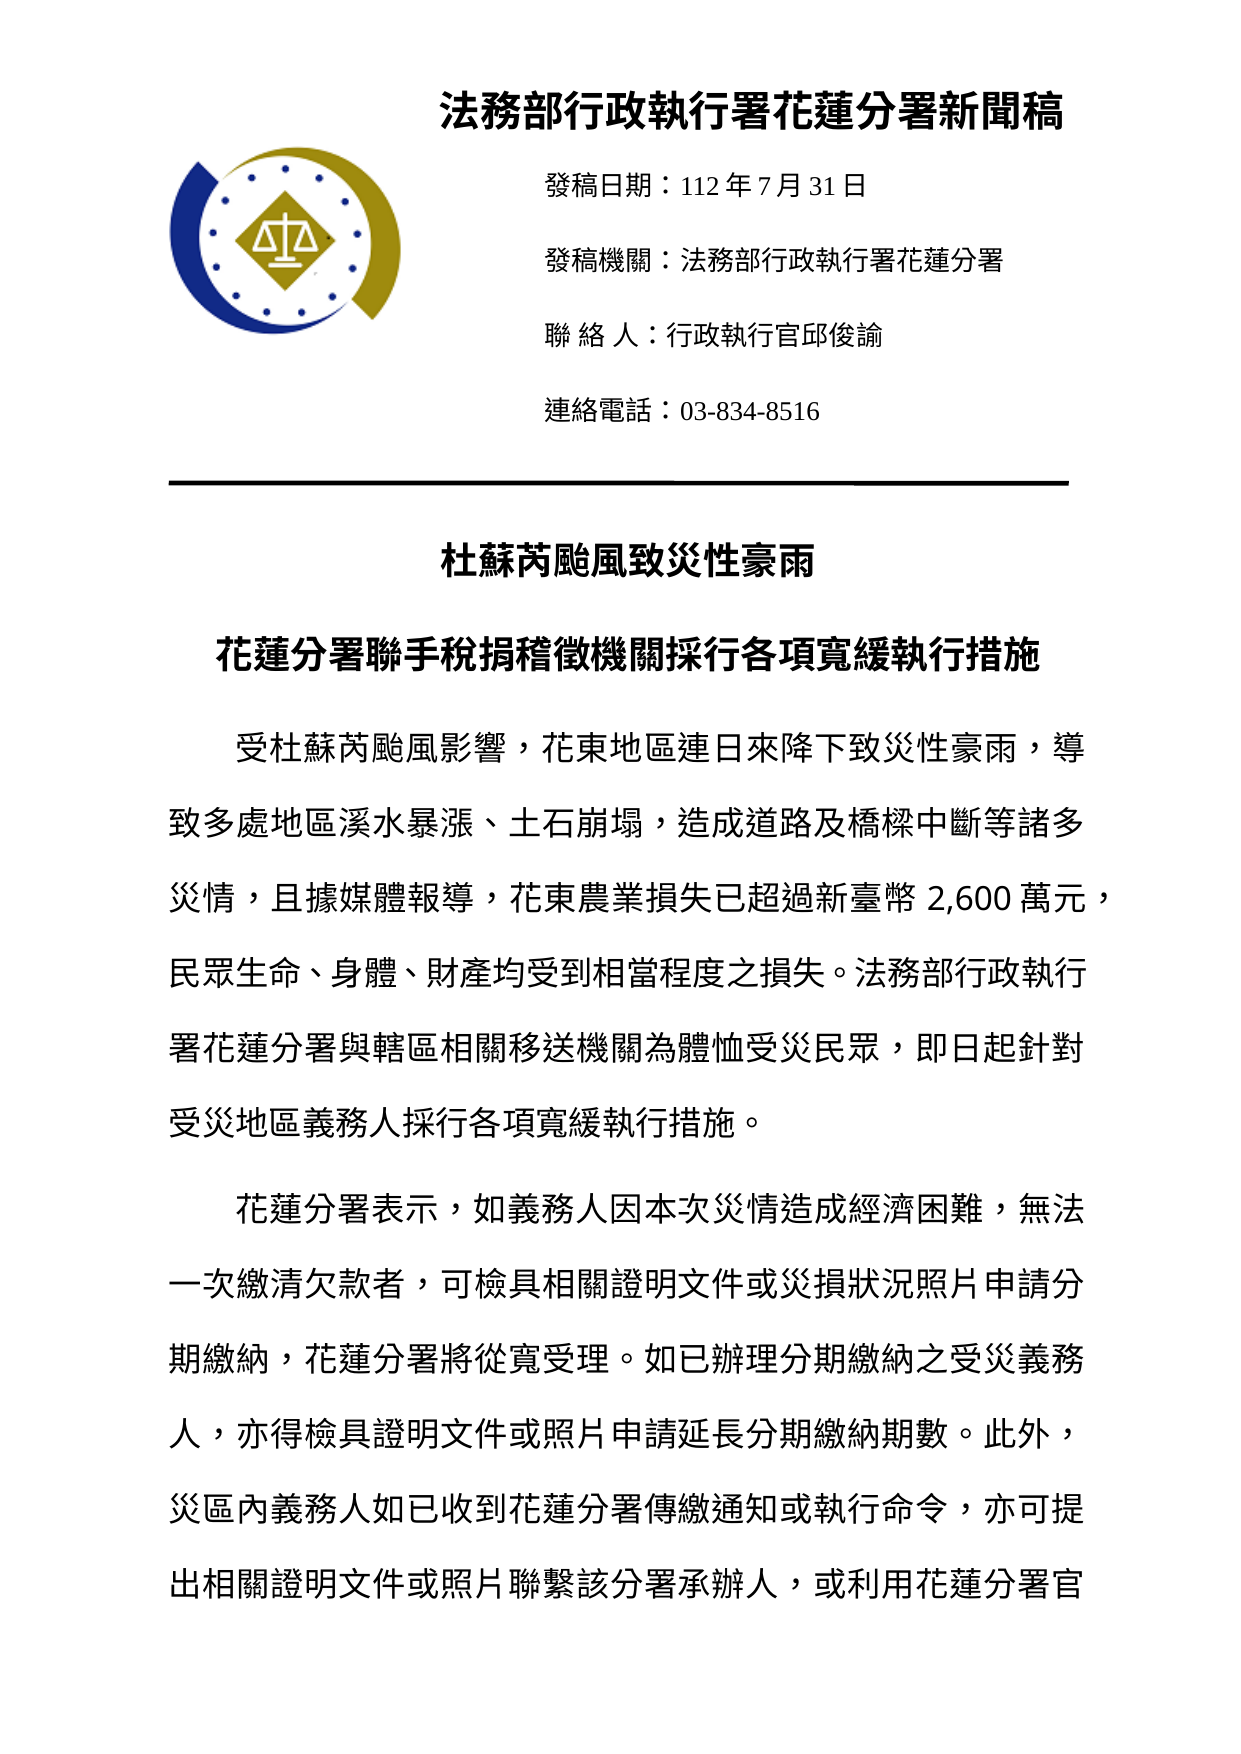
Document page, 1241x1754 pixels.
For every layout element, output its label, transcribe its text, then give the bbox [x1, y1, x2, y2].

picture [168, 145, 403, 337]
text 花蓮分署聯手稅捐稽徵機關採行各項寬緩執行措施 [169, 614, 1087, 689]
text 杜蘇芮颱風致災性豪雨 [169, 521, 1087, 596]
text 受杜蘇芮颱風影響，花東地區連日來降下致災性豪雨，導致多處地區溪水暴漲、土石崩塌，造成道路及橋樑中斷等諸多災情，且據媒體報導，花東農業損失已超過新臺幣2,600萬元，民眾生命、身體、財產均受到相當程度之損失。法務部行政執行署花蓮分署與轄區相關移送機關為體恤受災民眾，即日起針對受災地區義務人採行各項寬緩執行措施。 [169, 708, 1087, 1158]
table_header [166, 71, 406, 446]
table_header 法務部行政執行署花蓮分署新聞稿 發稿日期：112年7月31日 發稿機關：法務部行政執行署花蓮分署 聯 絡 人：行政執行官邱俊諭 連絡電話：03-834-8516 [406, 71, 1087, 446]
text 花蓮分署表示，如義務人因本次災情造成經濟困難，無法一次繳清欠款者，可檢具相關證明文件或災損狀況照片申請分期繳納，花蓮分署將從寬受理。如已辦理分期繳納之受災義務人，亦得檢具證明文件或照片申請延長分期繳納期數。此外，災區內義務人如已收到花蓮分署傳繳通知或執行命令，亦可提出相關證明文件或照片聯繫該分署承辦人，或利用花蓮分署官 [169, 1169, 1087, 1619]
